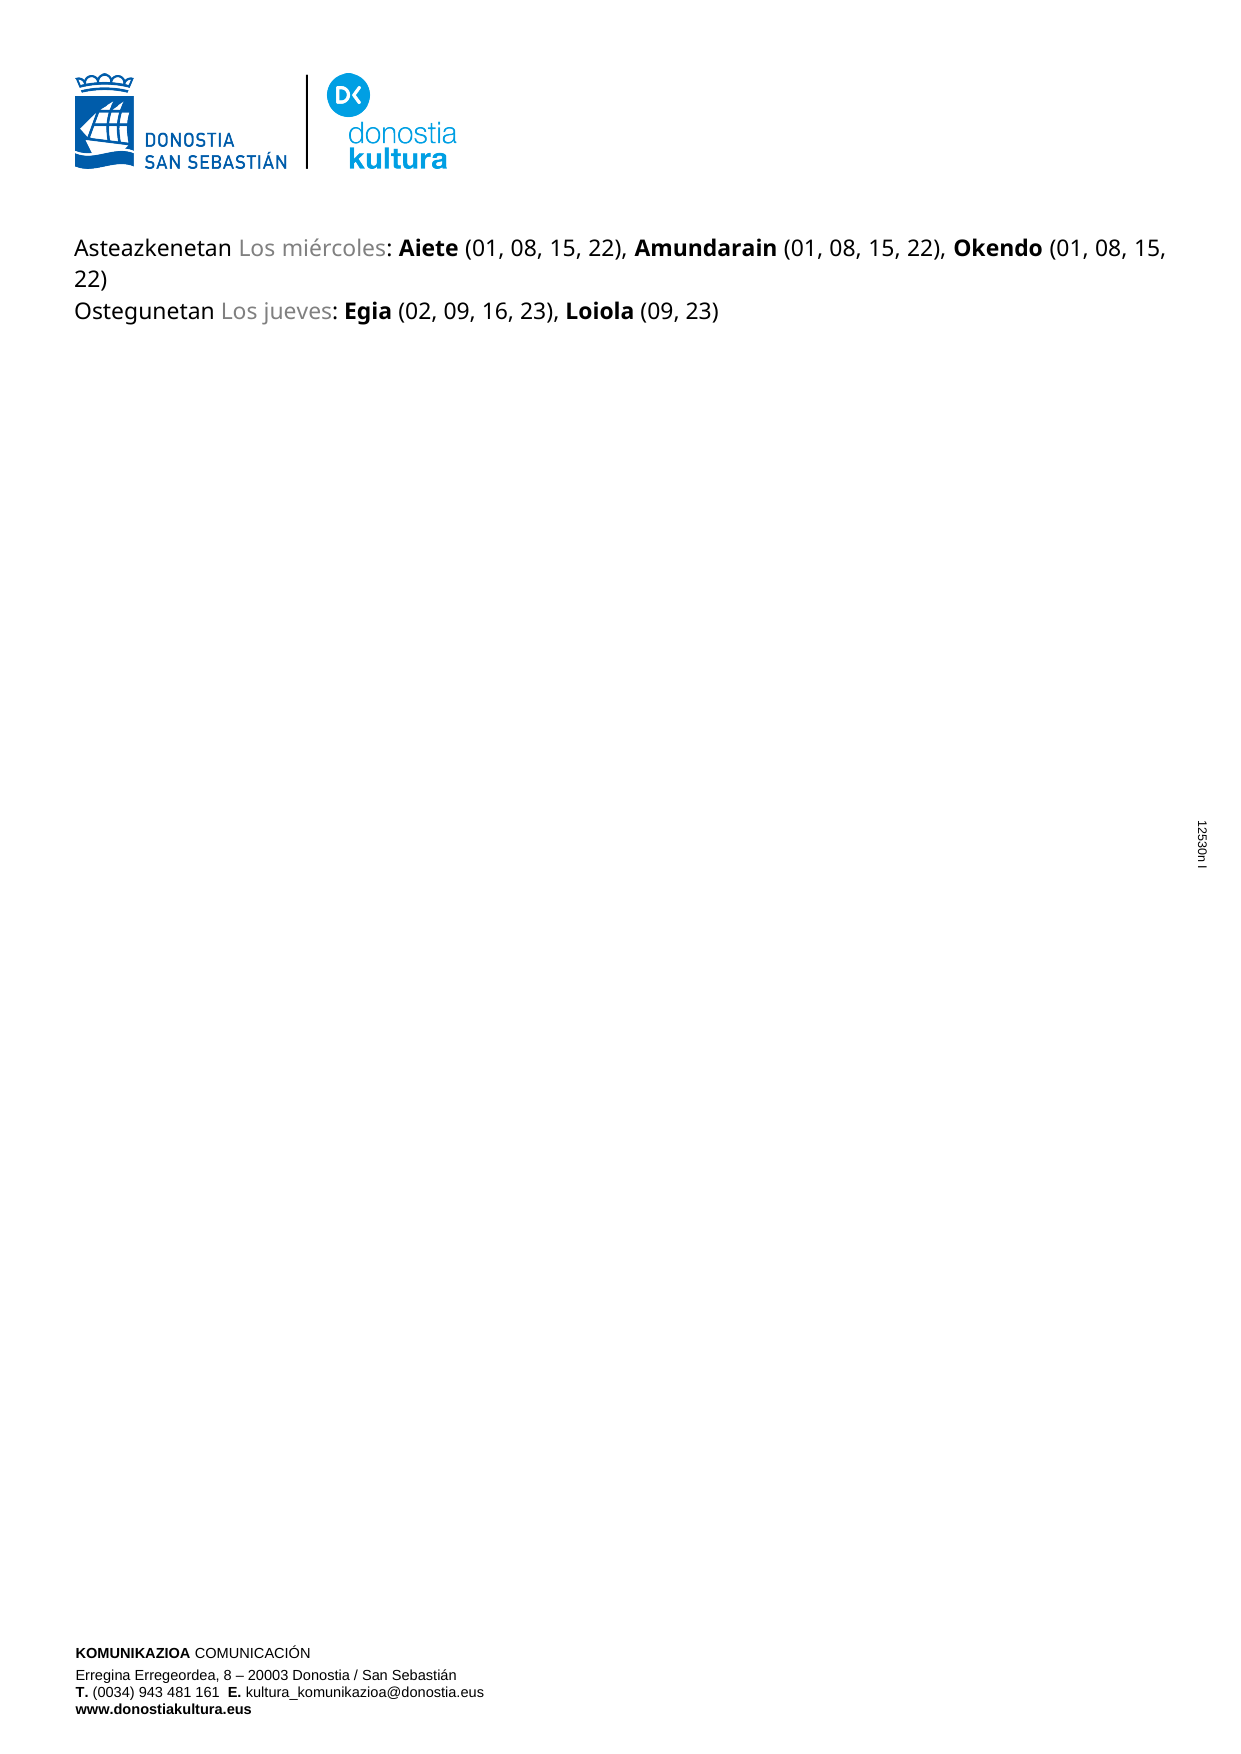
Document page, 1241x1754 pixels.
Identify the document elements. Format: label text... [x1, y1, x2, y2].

picture [75, 73, 457, 169]
picture [353, 87, 360, 103]
picture [337, 87, 349, 103]
text Asteazkenetan Los miércoles: Aiete (01, 08, 15, 22), Amundarain (01, 08, 15, 22), Okendo (01, 08, 15, 22) [74, 232, 1166, 294]
text Ostegunetan Los jueves: Egia (02, 09, 16, 23), Loiola (09, 23) [74, 294, 1166, 326]
